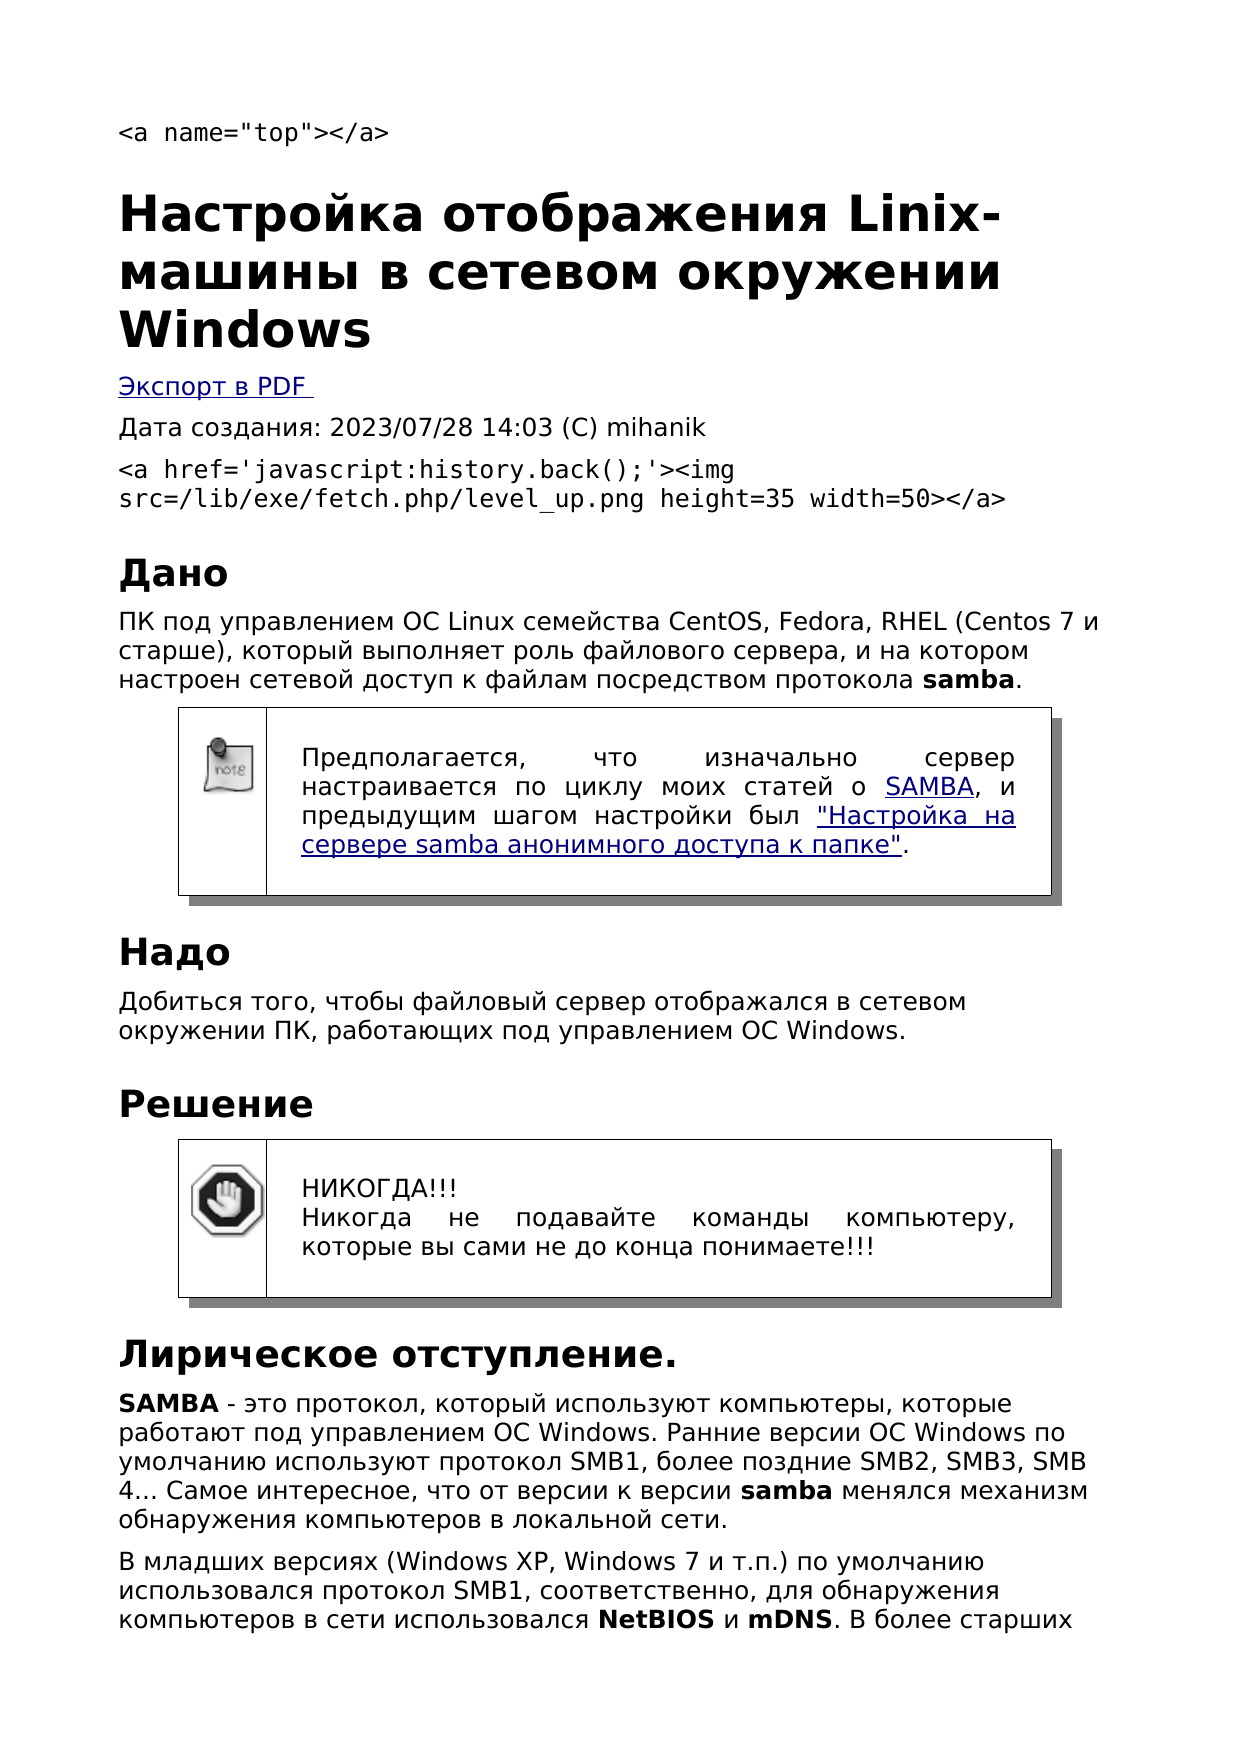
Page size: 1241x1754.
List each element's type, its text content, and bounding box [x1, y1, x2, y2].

subtitle Надо [118, 931, 1122, 974]
table_header НИКОГДА!!! Никогда не подавайте команды компьютеру, которые вы сами не до конца понимаете!!! [267, 1140, 1051, 1297]
table_header [179, 1140, 266, 1297]
text <a name="top"></a> [118, 118, 1122, 147]
text Добиться того, чтобы файловый сервер отображался в сетевом окружении ПК, работающих под управлением ОС Windows. [118, 987, 1122, 1045]
text В младших версиях (Windows XP, Windows 7 и т.п.) по умолчанию использовался протокол SMB1, соответственно, для обнаружения компьютеров в сети использовался NetBIOS и mDNS. В более старших [118, 1547, 1122, 1635]
text ПК под управлением ОС Linux семейства CentOS, Fedora, RHEL (Centos 7 и старше), который выполняет роль файлового сервера, и на котором настроен сетевой доступ к файлам посредством протокола samba. [118, 607, 1122, 695]
text <a href='javascript:history.back();'><img src=/lib/exe/fetch.php/level_up.png height=35 width=50></a> [118, 455, 1122, 514]
text SAMBA - это протокол, который используют компьютеры, которые работают под управлением ОС Windows. Ранние версии ОС Windows по умолчанию используют протокол SMB1, более поздние SMB2, SMB3, SMB 4... Самое интересное, что от версии к версии samba менялся механизм обнаружения компьютеров в локальной сети. [118, 1389, 1122, 1535]
table_header [179, 708, 266, 895]
table_header Предполагается, что изначально сервер настраивается по циклу моих статей о SAMBA, и предыдущим шагом настройки был "Настройка на сервере samba анонимного доступа к папке". [267, 708, 1051, 895]
subtitle Решение [118, 1083, 1122, 1126]
text Экспорт в PDF [118, 372, 1122, 401]
subtitle Лирическое отступление. [118, 1333, 1122, 1377]
picture [190, 731, 266, 806]
subtitle Дано [118, 551, 1122, 595]
text Дата создания: 2023/07/28 14:03 (C) mihanik [118, 414, 1122, 443]
subtitle Настройка отображения Linix-машины в сетевом окружении Windows [118, 185, 1122, 359]
picture [190, 1162, 266, 1238]
